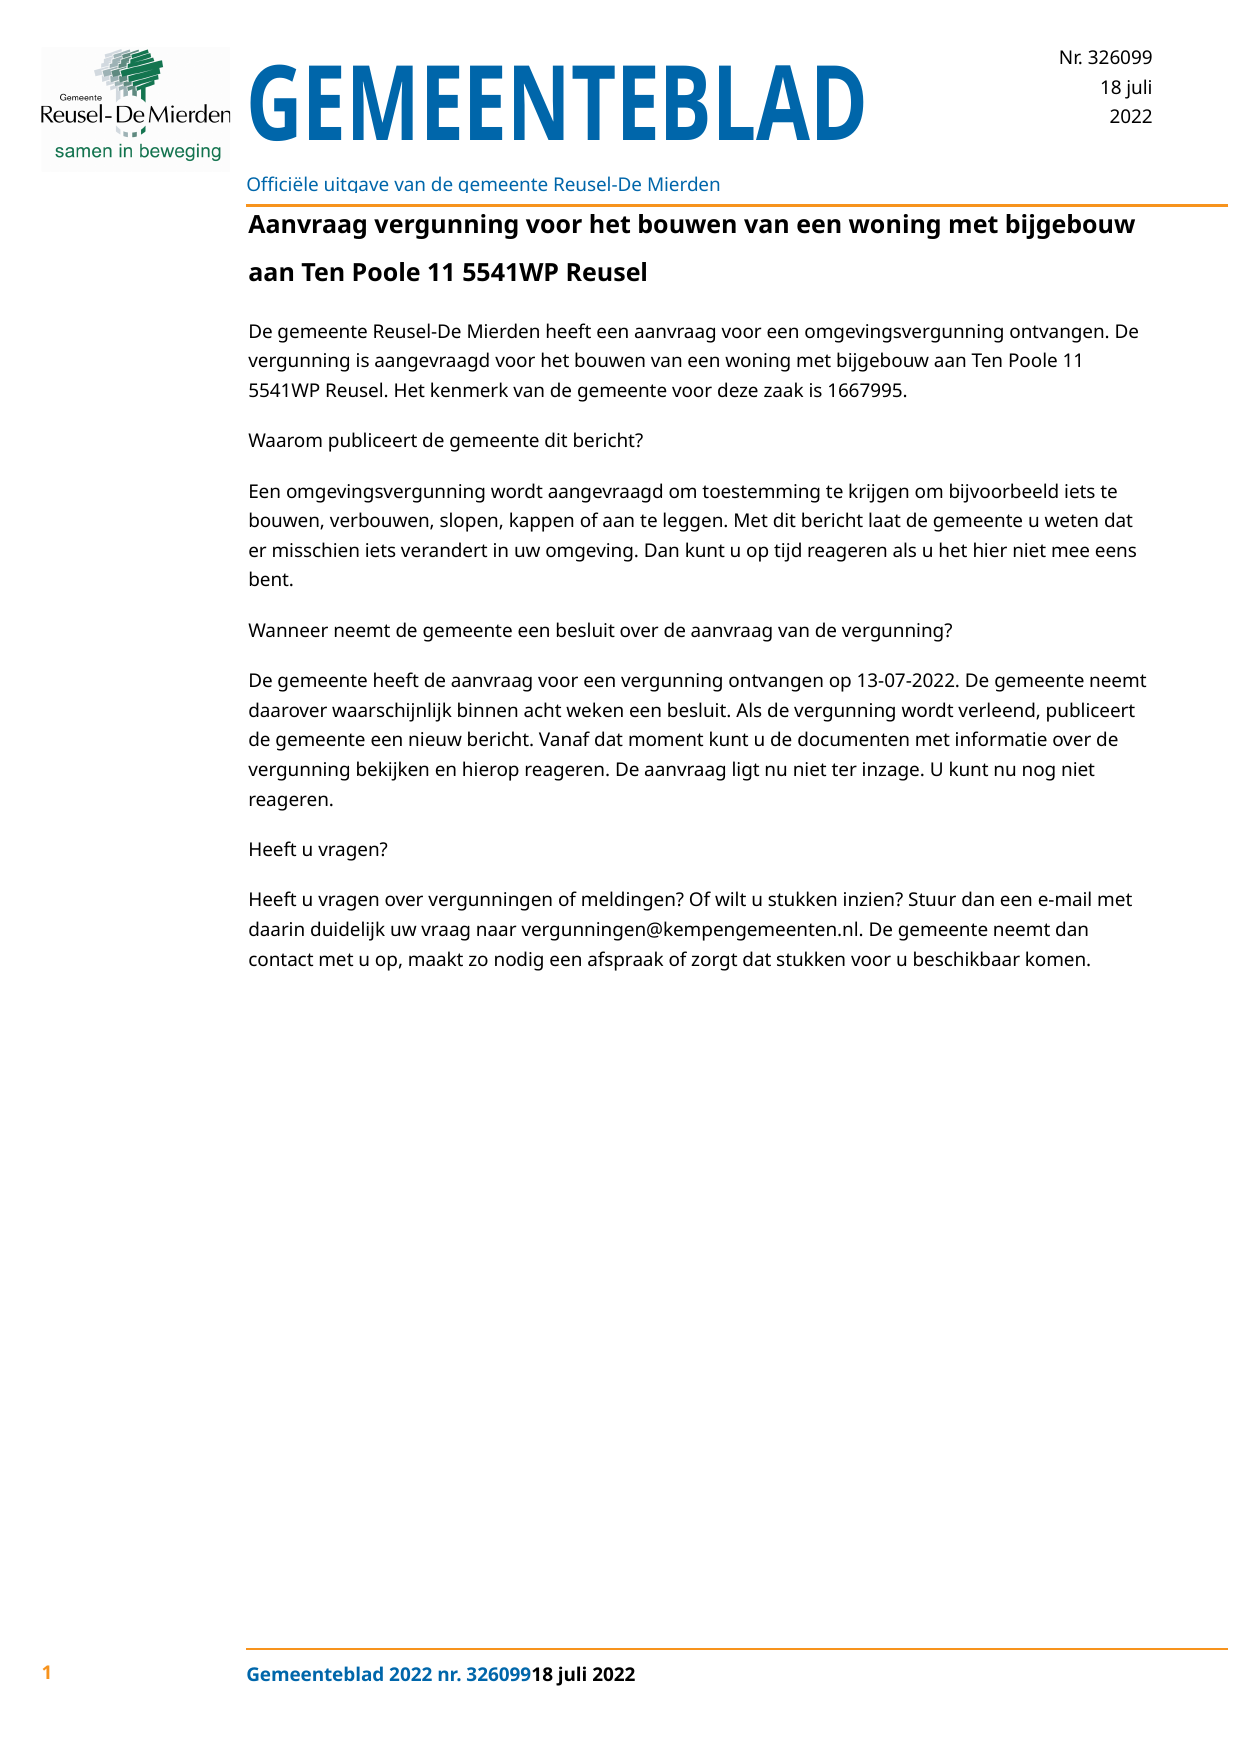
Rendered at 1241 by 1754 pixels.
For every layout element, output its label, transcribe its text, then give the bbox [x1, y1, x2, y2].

text Heeft u vragen over vergunningen of meldingen? Of wilt u stukken inzien? Stuur dan een e-mail met daarin duidelijk uw vraag naar vergunningen@kempengemeenten.nl. De gemeente neemt dan contact met u op, maakt zo nodig een afspraak of zorgt dat stukken voor u beschikbaar komen. [248, 887, 1152, 972]
picture [41, 47, 231, 172]
text Een omgevingsvergunning wordt aangevraagd om toestemming te krijgen om bijvoorbeeld iets te bouwen, verbouwen, slopen, kappen of aan te leggen. Met dit bericht laat de gemeente u weten dat er misschien iets verandert in uw omgeving. Dan kunt u op tijd reageren als u het hier niet mee eens bent. [248, 478, 1152, 592]
text Heeft u vragen? [248, 836, 1152, 862]
text Waarom publiceert de gemeente dit bericht? [248, 427, 1152, 453]
text Aanvraag vergunning voor het bouwen van een woning met bijgebouw aan Ten Poole 11 5541WP Reusel [248, 207, 1152, 288]
text De gemeente heeft de aanvraag voor een vergunning ontvangen op 13-07-2022. De gemeente neemt daarover waarschijnlijk binnen acht weken een besluit. Als de vergunning wordt verleend, publiceert de gemeente een nieuw bericht. Vanaf dat moment kunt u de documenten met informatie over de vergunning bekijken en hierop reageren. De aanvraag ligt nu niet ter inzage. U kunt nu nog niet reageren. [248, 667, 1152, 812]
text De gemeente Reusel-De Mierden heeft een aanvraag voor een omgevingsvergunning ontvangen. De vergunning is aangevraagd voor het bouwen van een woning met bijgebouw aan Ten Poole 11 5541WP Reusel. Het kenmerk van de gemeente voor deze zaak is 1667995. [248, 318, 1152, 403]
text Wanneer neemt de gemeente een besluit over de aanvraag van de vergunning? [248, 617, 1152, 643]
